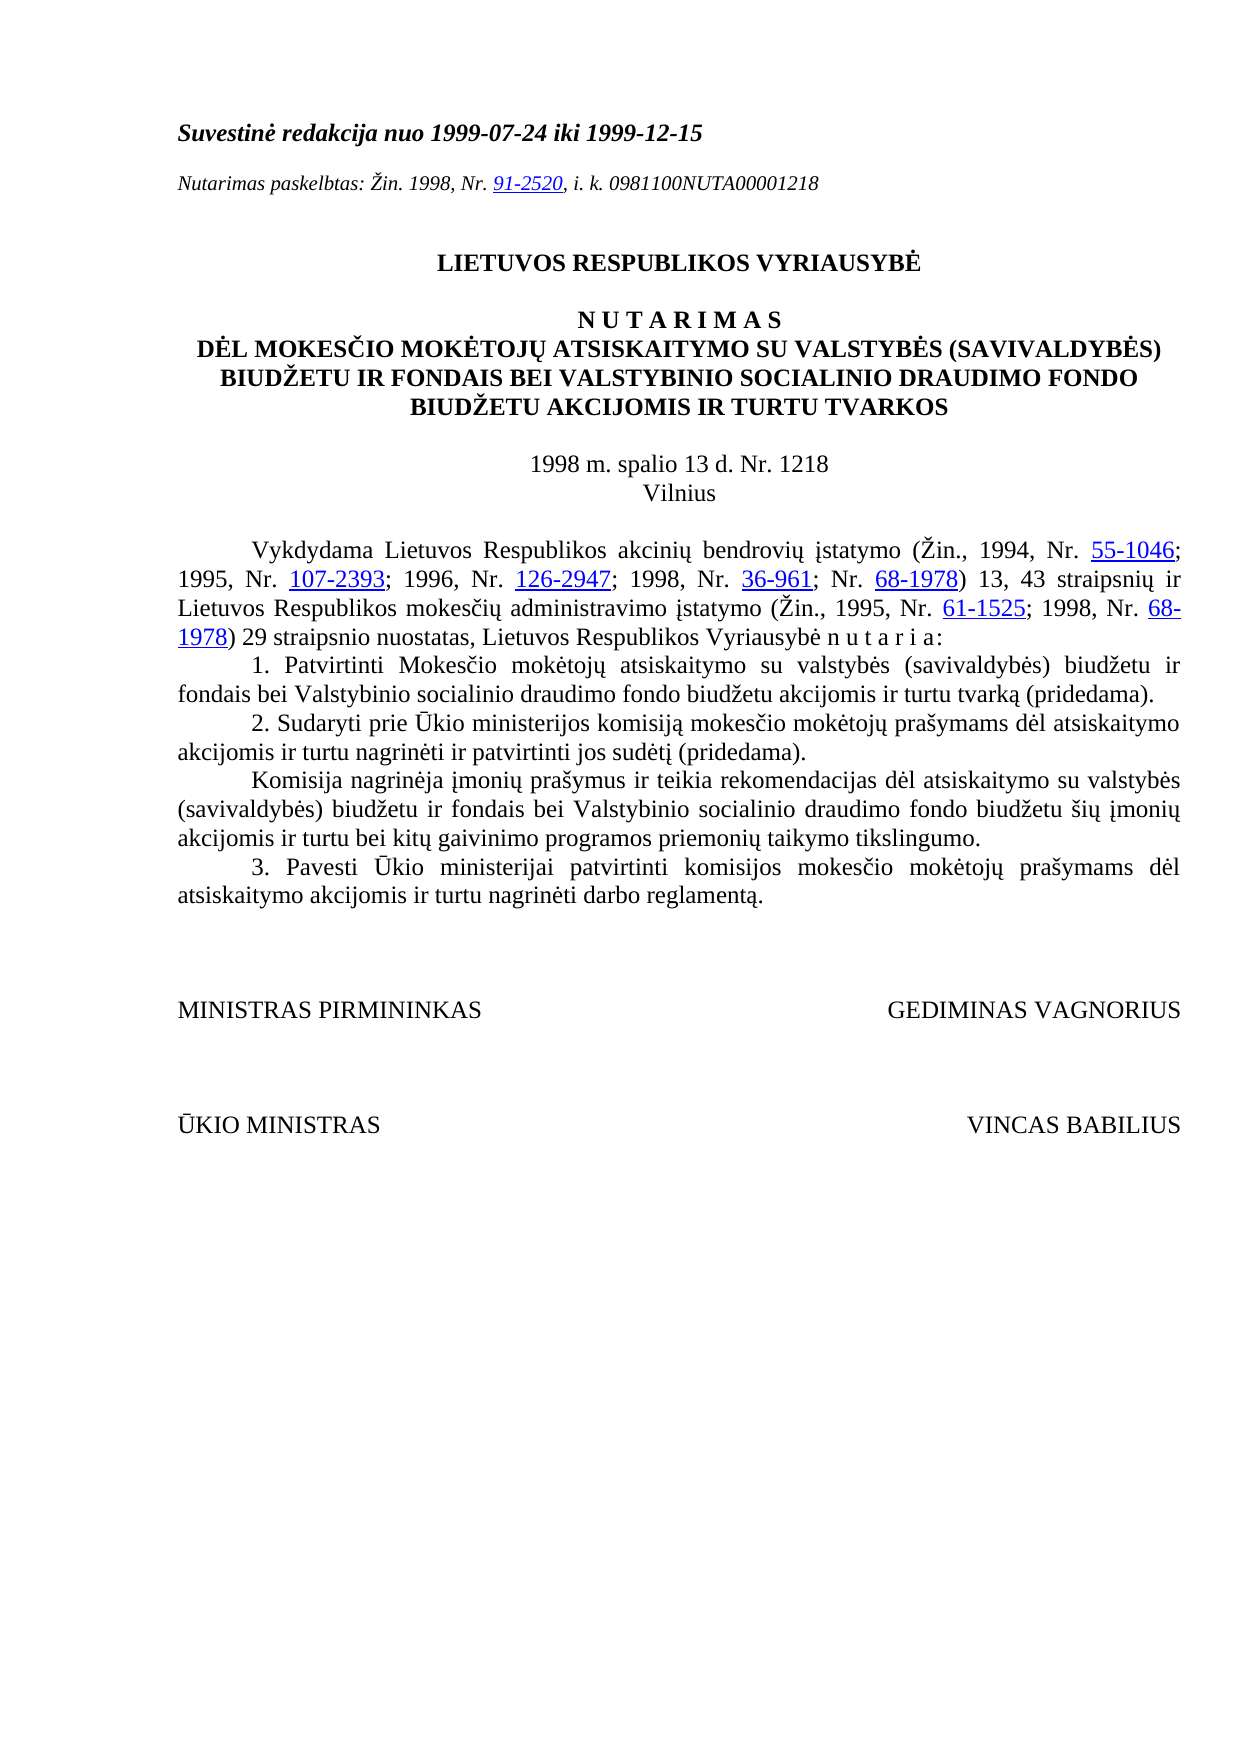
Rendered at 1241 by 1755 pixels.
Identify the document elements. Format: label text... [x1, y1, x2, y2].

text Suvestinė redakcija nuo 1999-07-24 iki 1999-12-15 [177, 118, 1181, 147]
text 3. Pavesti Ūkio ministerijai patvirtinti komisijos mokesčio mokėtojų prašymams dėl atsiskaitymo akcijomis ir turtu nagrinėti darbo reglamentą. [177, 852, 1181, 909]
text N U T A R I M A S [177, 305, 1181, 334]
text Komisija nagrinėja įmonių prašymus ir teikia rekomendacijas dėl atsiskaitymo su valstybės (savivaldybės) biudžetu ir fondais bei Valstybinio socialinio draudimo fondo biudžetu šių įmonių akcijomis ir turtu bei kitų gaivinimo programos priemonių taikymo tikslingumo. [177, 765, 1181, 852]
text 1998 m. spalio 13 d. Nr. 1218 [177, 449, 1181, 478]
text LIETUVOS RESPUBLIKOS VYRIAUSYBĖ [177, 248, 1181, 277]
text 1. Patvirtinti Mokesčio mokėtojų atsiskaitymo su valstybės (savivaldybės) biudžetu ir fondais bei Valstybinio socialinio draudimo fondo biudžetu akcijomis ir turtu tvarką (pridedama). [177, 650, 1181, 708]
text Ūkio ministras Vincas Babilius [177, 1110, 1181, 1139]
text Vykdydama Lietuvos Respublikos akcinių bendrovių įstatymo (Žin., 1994, Nr. 55-1046; 1995, Nr. 107-2393; 1996, Nr. 126-2947; 1998, Nr. 36-961; Nr. 68-1978) 13, 43 straipsnių ir Lietuvos Respublikos mokesčių administravimo įstatymo (Žin., 1995, Nr. 61-1525; 1998, Nr. 68-1978) 29 straipsnio nuostatas, Lietuvos Respublikos Vyriausybė nutaria: [177, 535, 1181, 650]
text Ministras Pirmininkas Gediminas Vagnorius [177, 995, 1181, 1024]
text DĖL MOKESČIO MOKĖTOJŲ ATSISKAITYMO SU VALSTYBĖS (SAVIVALDYBĖS) BIUDŽETU IR FONDAIS BEI VALSTYBINIO SOCIALINIO DRAUDIMO FONDO BIUDŽETU AKCIJOMIS IR TURTU TVARKOS [177, 334, 1181, 420]
text Vilnius [177, 478, 1181, 507]
text Nutarimas paskelbtas: Žin. 1998, Nr. 91-2520, i. k. 0981100NUTA00001218 [177, 171, 1181, 195]
text 2. Sudaryti prie Ūkio ministerijos komisiją mokesčio mokėtojų prašymams dėl atsiskaitymo akcijomis ir turtu nagrinėti ir patvirtinti jos sudėtį (pridedama). [177, 708, 1181, 765]
